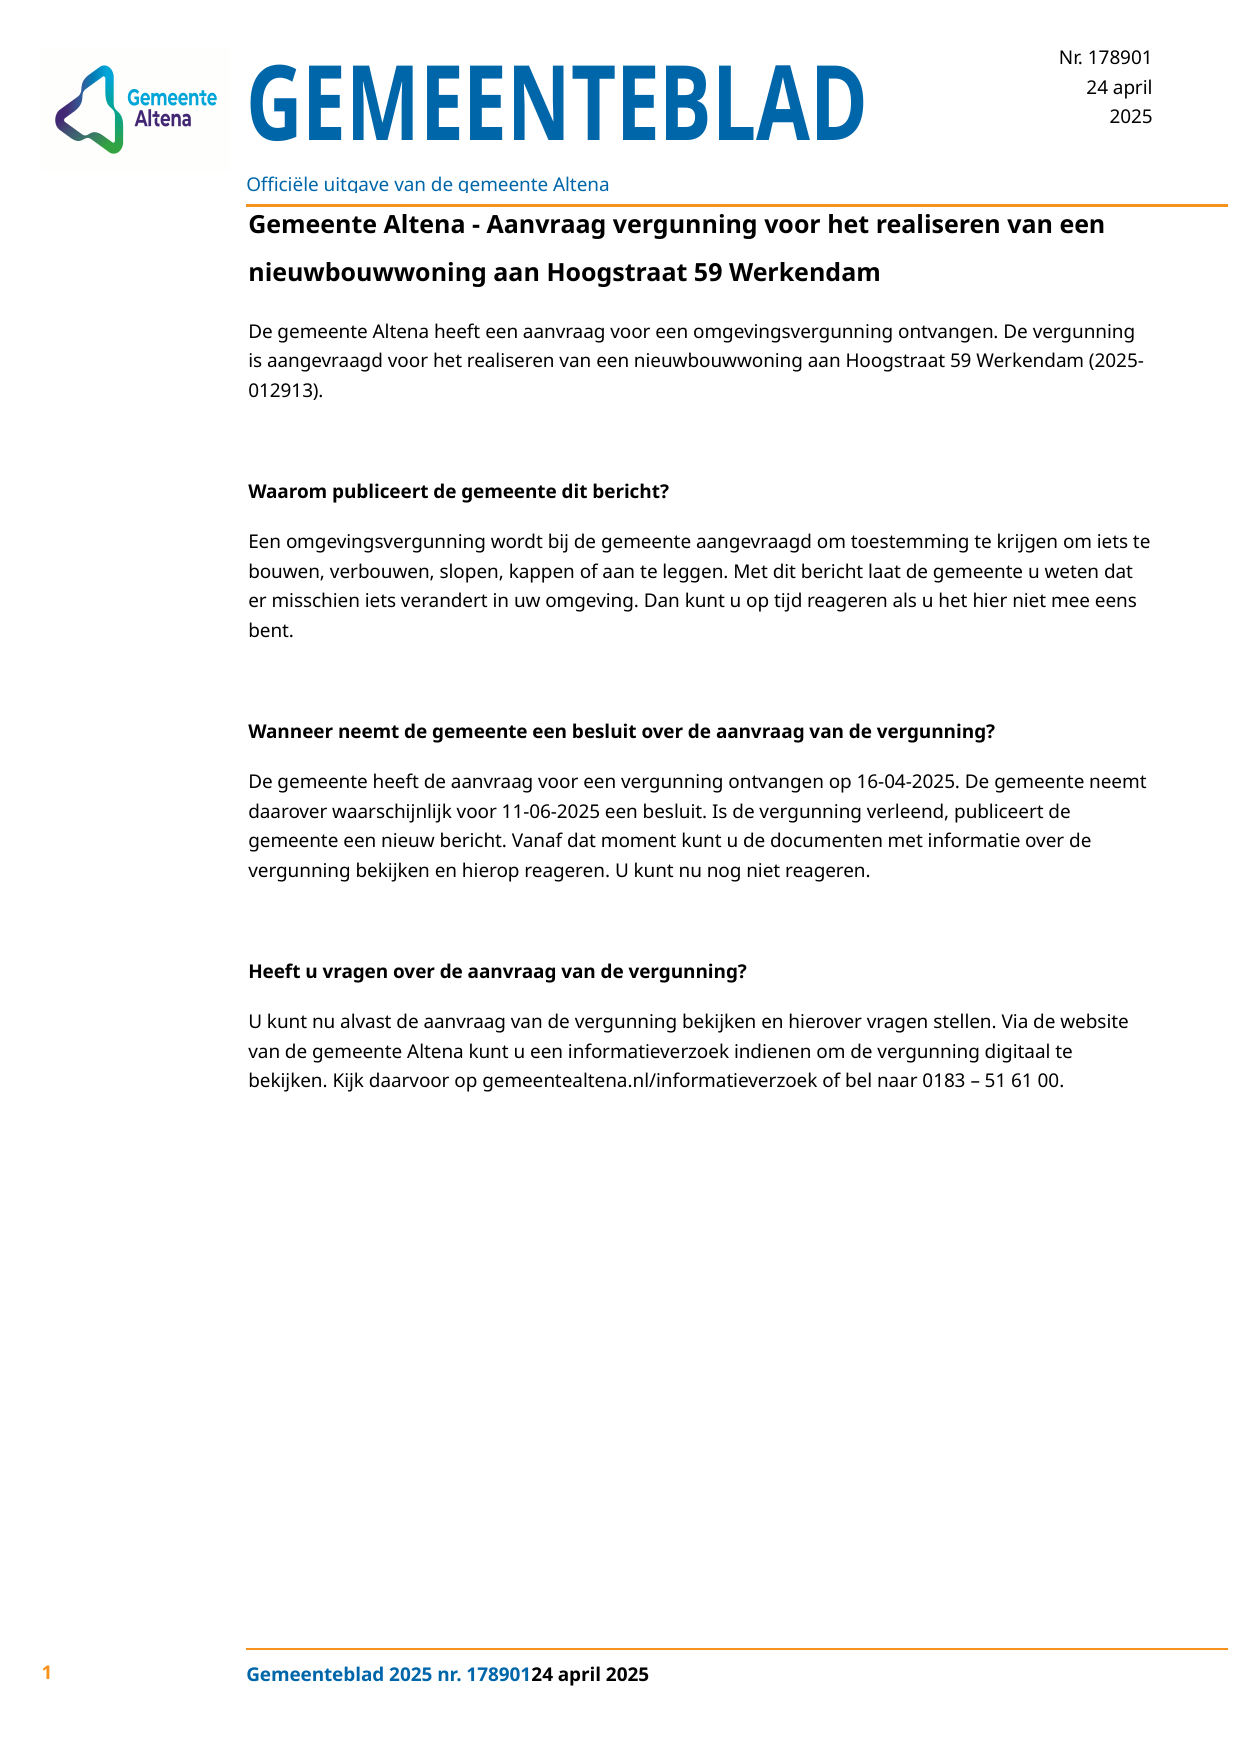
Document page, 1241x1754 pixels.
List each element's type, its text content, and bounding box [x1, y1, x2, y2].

text De gemeente Altena heeft een aanvraag voor een omgevingsvergunning ontvangen. De vergunning is aangevraagd voor het realiseren van een nieuwbouwwoning aan Hoogstraat 59 Werkendam (2025-012913). [248, 318, 1152, 403]
text Wanneer neemt de gemeente een besluit over de aanvraag van de vergunning? [248, 718, 1152, 744]
text U kunt nu alvast de aanvraag van de vergunning bekijken en hierover vragen stellen. Via de website van de gemeente Altena kunt u een informatieverzoek indienen om de vergunning digitaal te bekijken. Kijk daarvoor op gemeentealtena.nl/informatieverzoek of bel naar 0183 – 51 61 00. [248, 1008, 1152, 1093]
text Heeft u vragen over de aanvraag van de vergunning? [248, 958, 1152, 984]
text De gemeente heeft de aanvraag voor een vergunning ontvangen op 16-04-2025. De gemeente neemt daarover waarschijnlijk voor 11-06-2025 een besluit. Is de vergunning verleend, publiceert de gemeente een nieuw bericht. Vanaf dat moment kunt u de documenten met informatie over de vergunning bekijken en hierop reageren. U kunt nu nog niet reageren. [248, 768, 1152, 883]
text Gemeente Altena - Aanvraag vergunning voor het realiseren van een nieuwbouwwoning aan Hoogstraat 59 Werkendam [248, 207, 1152, 288]
text Een omgevingsvergunning wordt bij de gemeente aangevraagd om toestemming te krijgen om iets te bouwen, verbouwen, slopen, kappen of aan te leggen. Met dit bericht laat de gemeente u weten dat er misschien iets verandert in uw omgeving. Dan kunt u op tijd reageren als u het hier niet mee eens bent. [248, 528, 1152, 643]
picture [41, 47, 231, 172]
text Waarom publiceert de gemeente dit bericht? [248, 478, 1152, 504]
